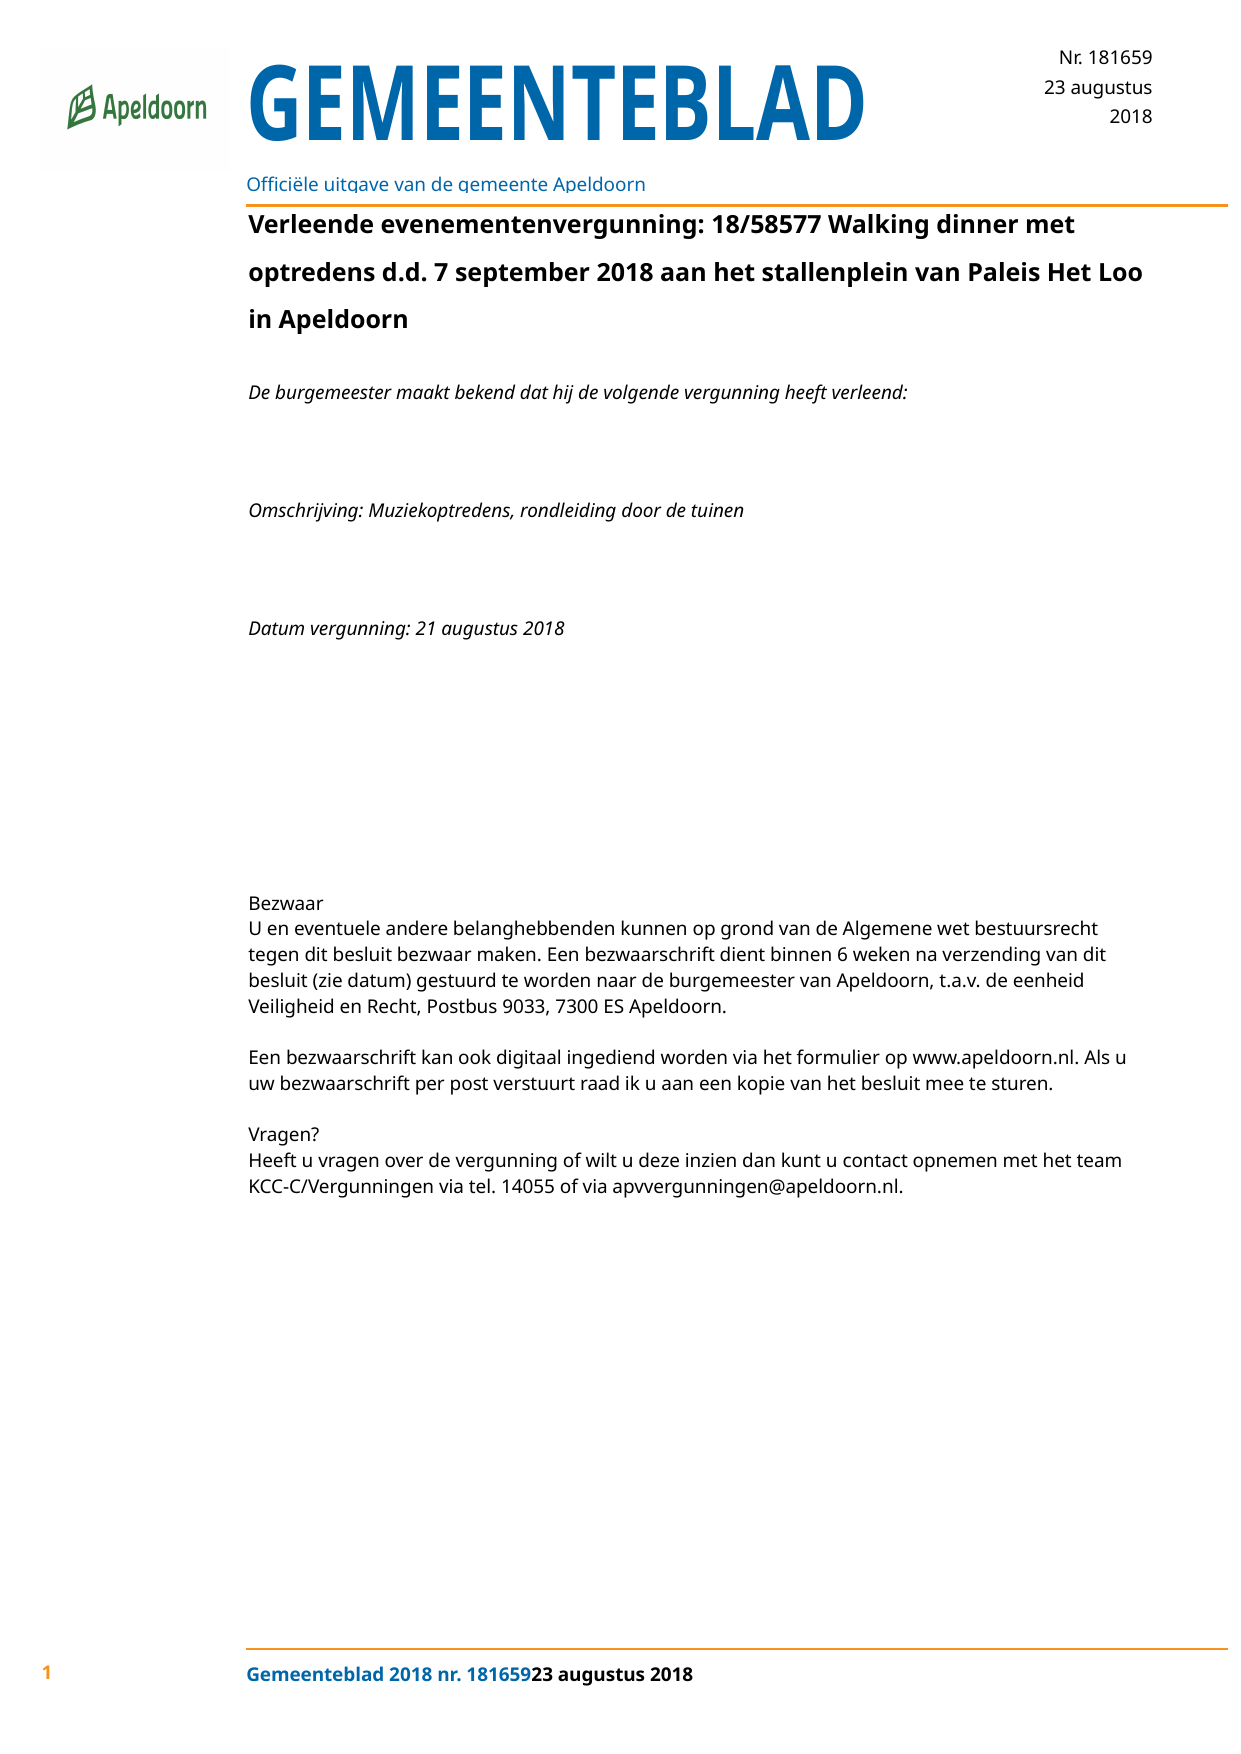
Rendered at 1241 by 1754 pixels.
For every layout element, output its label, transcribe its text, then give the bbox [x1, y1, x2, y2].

text Datum vergunning: 21 augustus 2018 [248, 615, 1152, 640]
text Heeft u vragen over de vergunning of wilt u deze inzien dan kunt u contact opnemen met het team KCC-C/Vergunningen via tel. 14055 of via apvvergunningen@apeldoorn.nl. [248, 1147, 1152, 1199]
text U en eventuele andere belanghebbenden kunnen op grond van de Algemene wet bestuursrecht tegen dit besluit bezwaar maken. Een bezwaarschrift dient binnen 6 weken na verzending van dit besluit (zie datum) gestuurd te worden naar de burgemeester van Apeldoorn, t.a.v. de eenheid Veiligheid en Recht, Postbus 9033, 7300 ES Apeldoorn. [248, 916, 1152, 1018]
picture [41, 47, 231, 172]
text Vragen? [248, 1121, 1152, 1147]
text Verleende evenementenvergunning: 18/58577 Walking dinner met optredens d.d. 7 september 2018 aan het stallenplein van Paleis Het Loo in Apeldoorn [248, 207, 1152, 336]
text Bezwaar [248, 890, 1152, 916]
text Een bezwaarschrift kan ook digitaal ingediend worden via het formulier op www.apeldoorn.nl. Als u uw bezwaarschrift per post verstuurt raad ik u aan een kopie van het besluit mee te sturen. [248, 1044, 1152, 1096]
text De burgemeester maakt bekend dat hij de volgende vergunning heeft verleend: [248, 379, 1152, 405]
text Omschrijving: Muziekoptredens, rondleiding door de tuinen [248, 497, 1152, 523]
